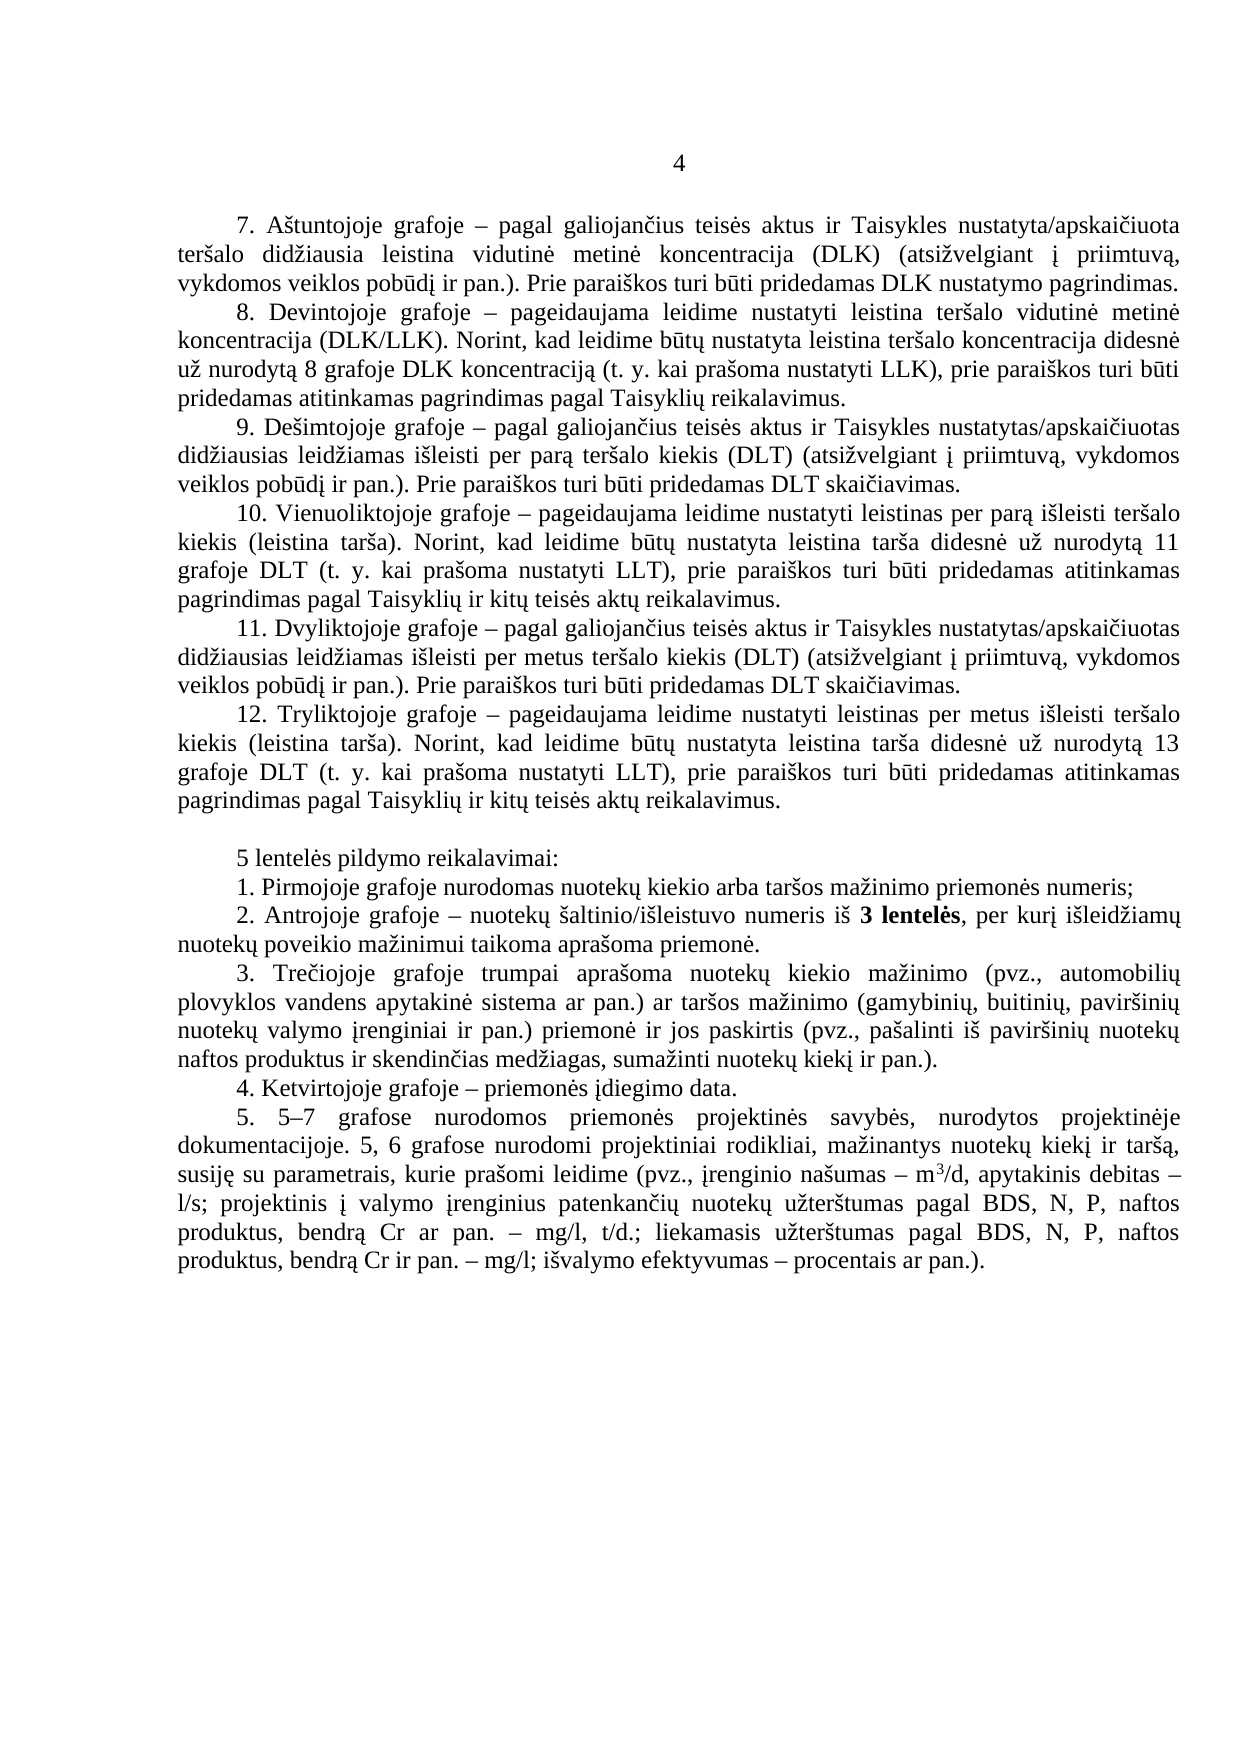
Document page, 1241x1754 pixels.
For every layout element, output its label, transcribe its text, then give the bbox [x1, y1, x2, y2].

text 5 lentelės pildymo reikalavimai: [177, 843, 1181, 872]
text 10. vienuoliktojoje grafoje – pageidaujama leidime nustatyti leistinas per parą išleisti teršalo kiekis (leistina tarša). Norint, kad leidime būtų nustatyta leistina tarša didesnė už nurodytą 11 grafoje DLT (t. y. kai prašoma nustatyti LLT), prie paraiškos turi būti pridedamas atitinkamas pagrindimas pagal Taisyklių ir kitų teisės aktų reikalavimus. [177, 498, 1181, 613]
text 4. ketvirtojoje grafoje – priemonės įdiegimo data. [177, 1073, 1181, 1102]
text 1. pirmojoje grafoje nurodomas nuotekų kiekio arba taršos mažinimo priemonės numeris; [177, 872, 1181, 901]
text 8. devintojoje grafoje – pageidaujama leidime nustatyti leistina teršalo vidutinė metinė koncentracija (DLK/LLK). Norint, kad leidime būtų nustatyta leistina teršalo koncentracija didesnė už nurodytą 8 grafoje DLK koncentraciją (t. y. kai prašoma nustatyti LLK), prie paraiškos turi būti pridedamas atitinkamas pagrindimas pagal Taisyklių reikalavimus. [177, 297, 1181, 412]
text 3. trečiojoje grafoje trumpai aprašoma nuotekų kiekio mažinimo (pvz., automobilių plovyklos vandens apytakinė sistema ar pan.) ar taršos mažinimo (gamybinių, buitinių, paviršinių nuotekų valymo įrenginiai ir pan.) priemonė ir jos paskirtis (pvz., pašalinti iš paviršinių nuotekų naftos produktus ir skendinčias medžiagas, sumažinti nuotekų kiekį ir pan.). [177, 958, 1181, 1073]
text 9. dešimtojoje grafoje – pagal galiojančius teisės aktus ir Taisykles nustatytas/apskaičiuotas didžiausias leidžiamas išleisti per parą teršalo kiekis (DLT) (atsižvelgiant į priimtuvą, vykdomos veiklos pobūdį ir pan.). Prie paraiškos turi būti pridedamas DLT skaičiavimas. [177, 412, 1181, 498]
text 12. tryliktojoje grafoje – pageidaujama leidime nustatyti leistinas per metus išleisti teršalo kiekis (leistina tarša). Norint, kad leidime būtų nustatyta leistina tarša didesnė už nurodytą 13 grafoje DLT (t. y. kai prašoma nustatyti LLT), prie paraiškos turi būti pridedamas atitinkamas pagrindimas pagal Taisyklių ir kitų teisės aktų reikalavimus. [177, 699, 1181, 814]
text 7. aštuntojoje grafoje – pagal galiojančius teisės aktus ir Taisykles nustatyta/apskaičiuota teršalo didžiausia leistina vidutinė metinė koncentracija (DLK) (atsižvelgiant į priimtuvą, vykdomos veiklos pobūdį ir pan.). Prie paraiškos turi būti pridedamas DLK nustatymo pagrindimas. [177, 211, 1181, 297]
text 11. dvyliktojoje grafoje – pagal galiojančius teisės aktus ir Taisykles nustatytas/apskaičiuotas didžiausias leidžiamas išleisti per metus teršalo kiekis (DLT) (atsižvelgiant į priimtuvą, vykdomos veiklos pobūdį ir pan.). Prie paraiškos turi būti pridedamas DLT skaičiavimas. [177, 613, 1181, 699]
text 5. 5–7 grafose nurodomos priemonės projektinės savybės, nurodytos projektinėje dokumentacijoje. 5, 6 grafose nurodomi projektiniai rodikliai, mažinantys nuotekų kiekį ir taršą, susiję su parametrais, kurie prašomi leidime (pvz., įrenginio našumas – m3/d, apytakinis debitas – l/s; projektinis į valymo įrenginius patenkančių nuotekų užterštumas pagal BDS, N, P, naftos produktus, bendrą Cr ar pan. – mg/l, t/d.; liekamasis užterštumas pagal BDS, N, P, naftos produktus, bendrą Cr ir pan. – mg/l; išvalymo efektyvumas – procentais ar pan.). [177, 1102, 1181, 1274]
text 2. antrojoje grafoje – nuotekų šaltinio/išleistuvo numeris iš 3 lentelės, per kurį išleidžiamų nuotekų poveikio mažinimui taikoma aprašoma priemonė. [177, 901, 1181, 958]
